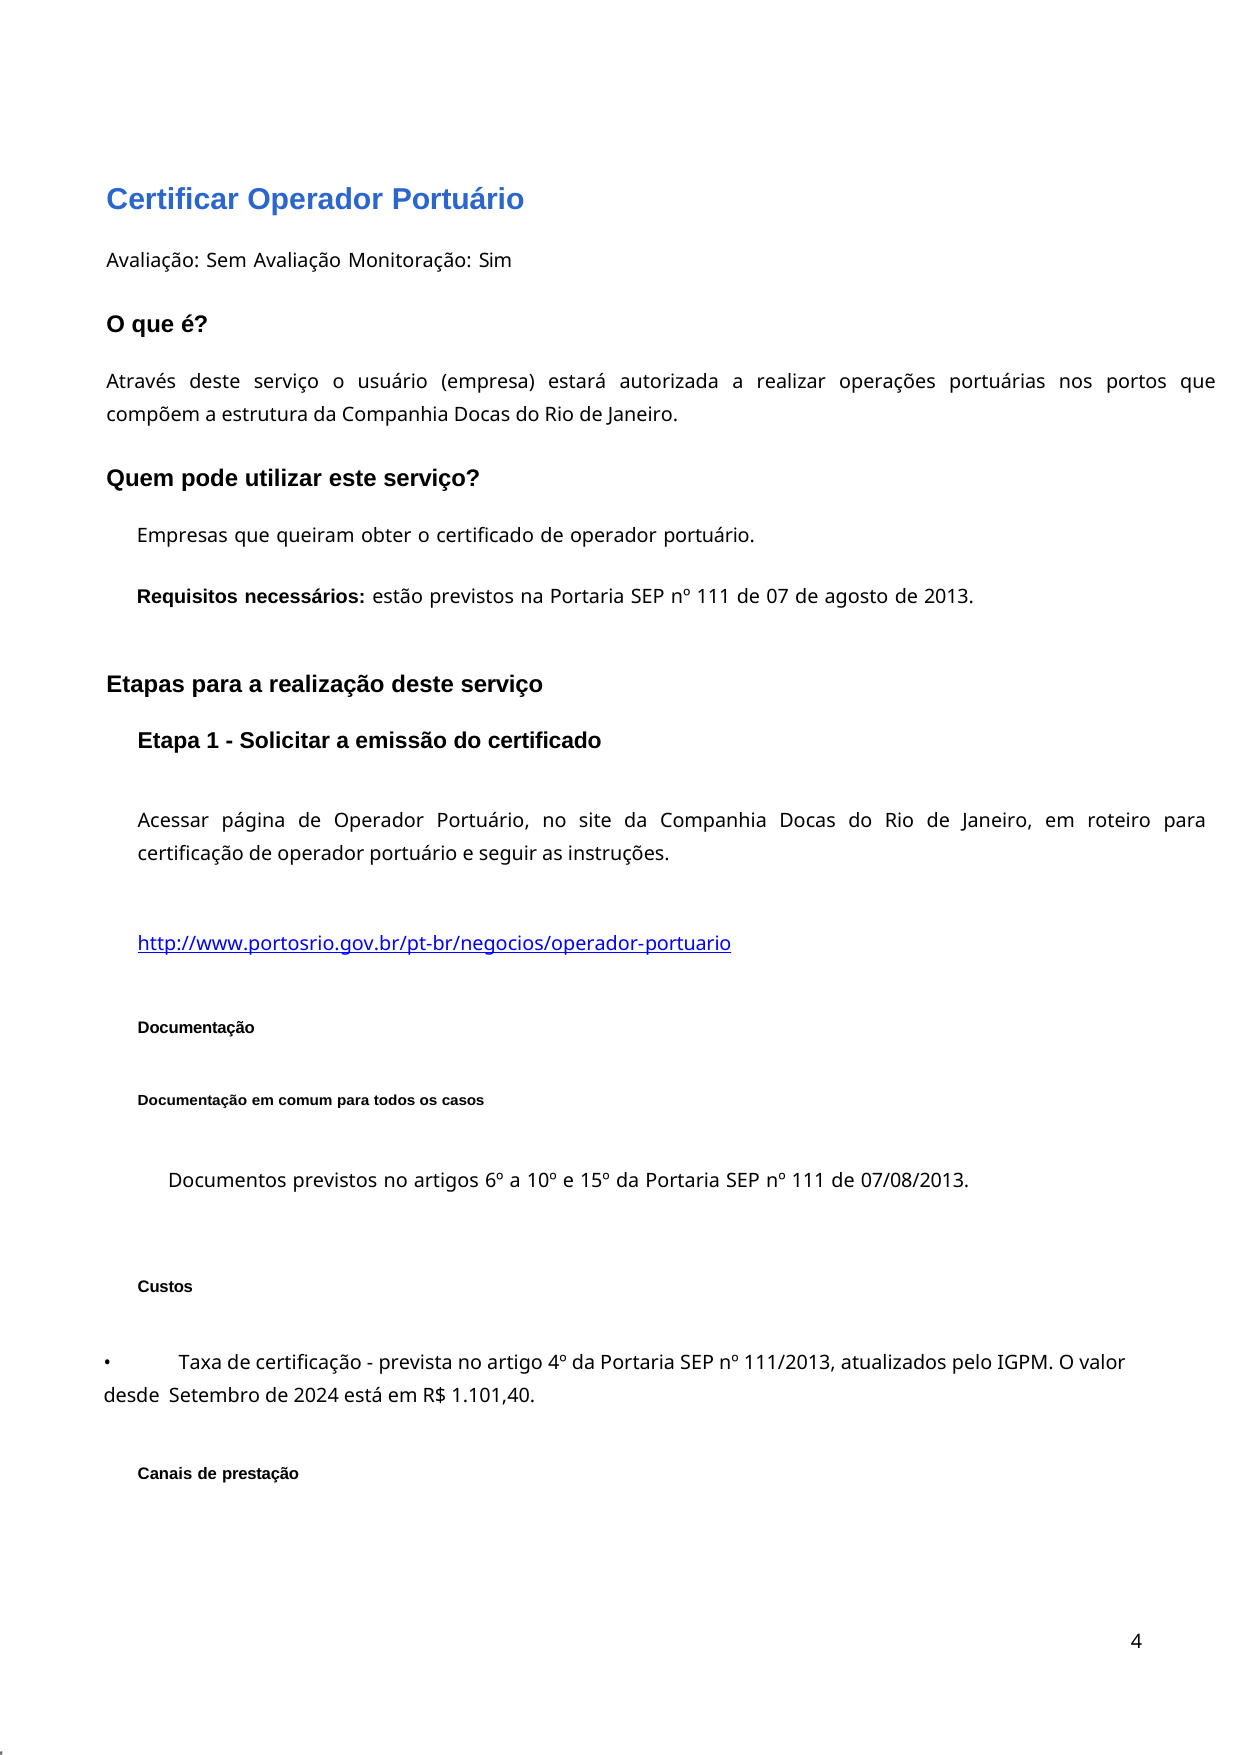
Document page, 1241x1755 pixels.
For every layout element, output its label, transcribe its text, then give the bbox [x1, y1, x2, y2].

subtitle Certificar Operador Portuário [106, 181, 1241, 216]
list Taxa de certificação - prevista no artigo 4º da Portaria SEP nº 111/2013, atualizados pelo IGPM. O valor desde Setembro de 2024 está em R$ 1.101,40. [103, 1348, 1168, 1409]
text Através deste serviço o usuário (empresa) estará autorizada a realizar operações portuárias nos portos que compõem a estrutura da Companhia Docas do Rio de Janeiro. [106, 367, 1241, 427]
subtitle Etapas para a realização deste serviço [106, 670, 1241, 698]
text Documentação [137, 1018, 1241, 1037]
text Avaliação: Sem Avaliação Monitoração: Sim [106, 247, 1241, 273]
text Documentação em comum para todos os casos [137, 1091, 1241, 1108]
subtitle Quem pode utilizar este serviço? [106, 464, 1241, 492]
text Empresas que queiram obter o certificado de operador portuário. [137, 522, 1241, 549]
text Custos [137, 1276, 1241, 1296]
text Canais de prestação [137, 1464, 1241, 1483]
subtitle Etapa 1 - Solicitar a emissão do certificado [137, 727, 1241, 753]
subtitle O que é? [106, 310, 1241, 337]
text Documentos previstos no artigos 6º a 10º e 15º da Portaria SEP nº 111 de 07/08/2013. [168, 1166, 1241, 1193]
text http://www.portosrio.gov.br/pt-br/negocios/operador-portuario [137, 929, 1241, 956]
text Acessar página de Operador Portuário, no site da Companhia Docas do Rio de Janeiro, em roteiro para certificação de operador portuário e seguir as instruções. [137, 806, 1241, 866]
text Requisitos necessários: estão previstos na Portaria SEP nº 111 de 07 de agosto de 2013. [137, 583, 1241, 610]
